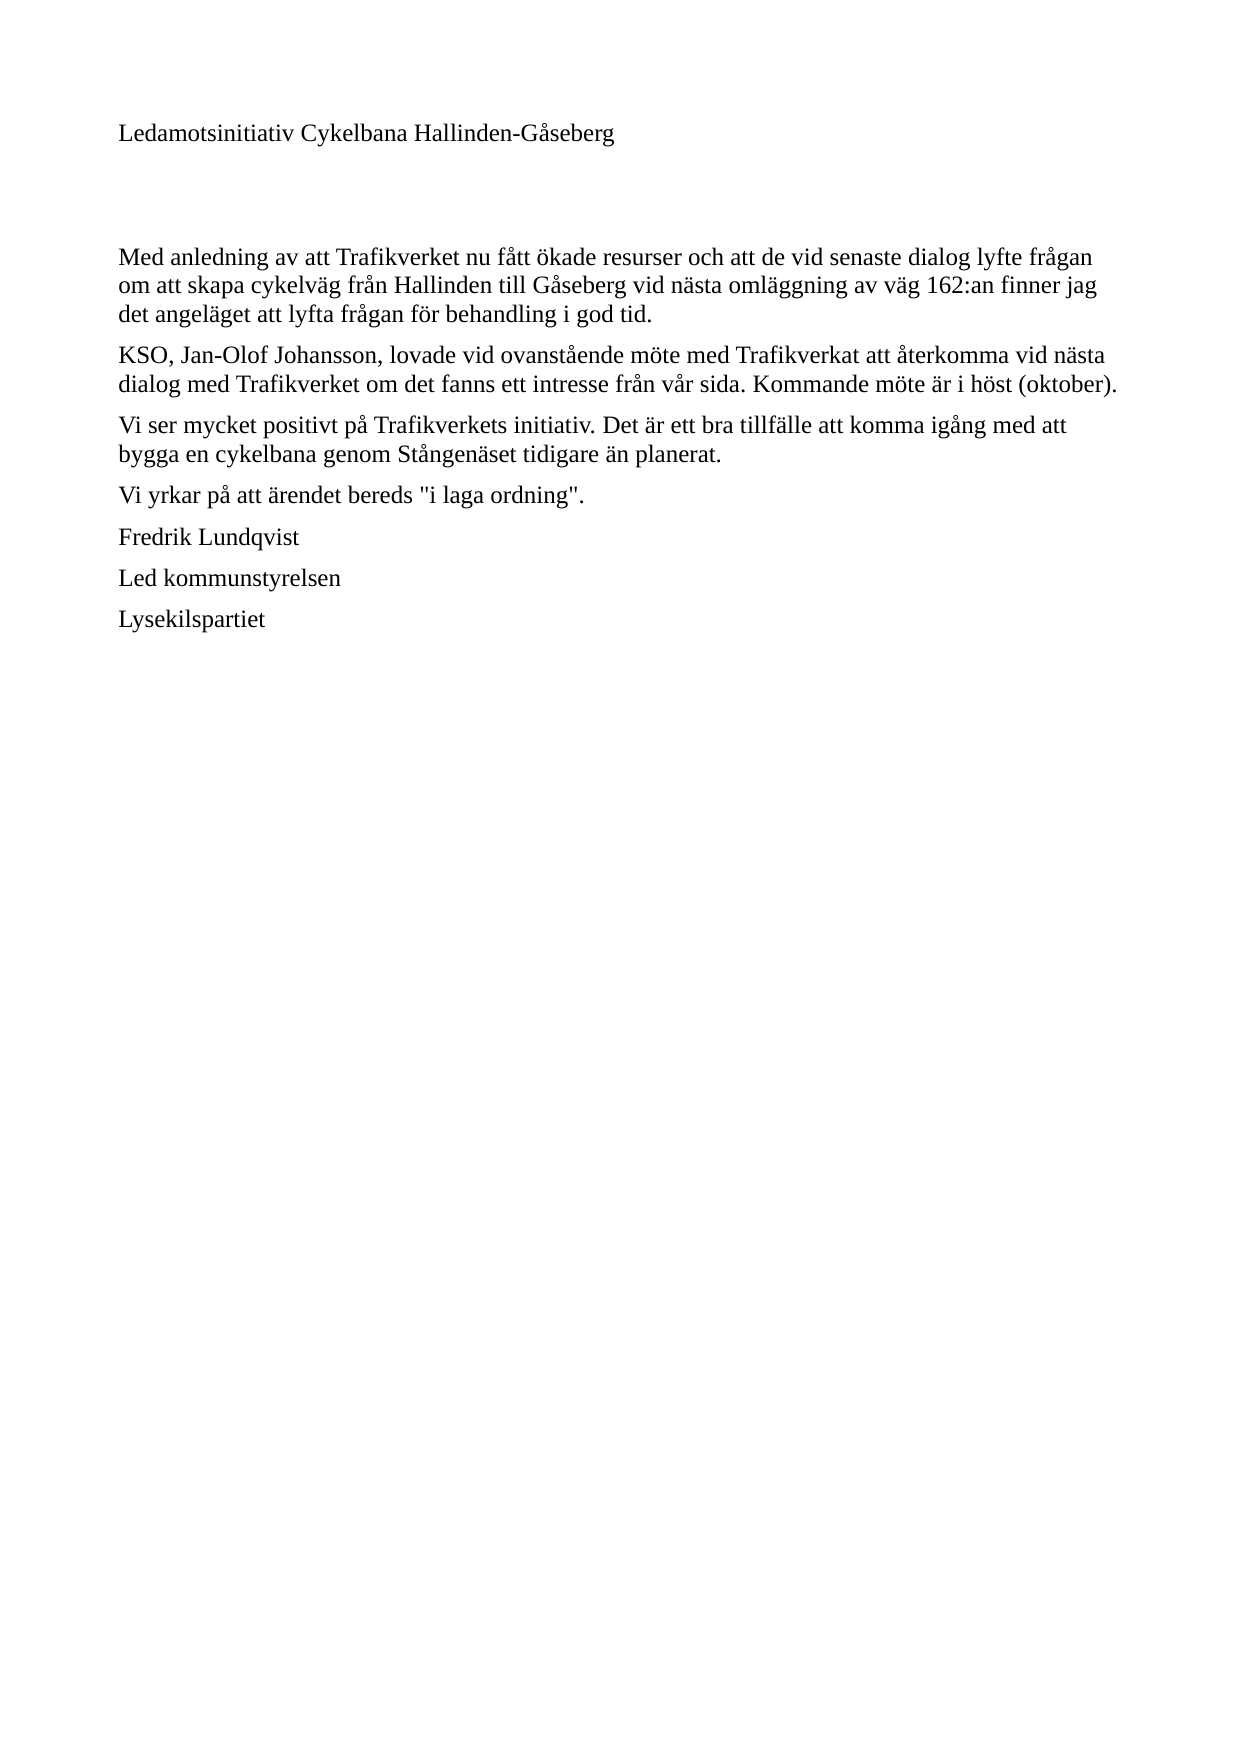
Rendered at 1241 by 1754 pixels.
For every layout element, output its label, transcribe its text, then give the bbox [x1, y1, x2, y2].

text KSO, Jan-Olof Johansson, lovade vid ovanstående möte med Trafikverkat att återkomma vid nästa dialog med Trafikverket om det fanns ett intresse från vår sida. Kommande möte är i höst (oktober). [118, 341, 1122, 398]
text Med anledning av att Trafikverket nu fått ökade resurser och att de vid senaste dialog lyfte frågan om att skapa cykelväg från Hallinden till Gåseberg vid nästa omläggning av väg 162:an finner jag det angeläget att lyfta frågan för behandling i god tid. [118, 242, 1122, 328]
text Vi ser mycket positivt på Trafikverkets initiativ. Det är ett bra tillfälle att komma igång med att bygga en cykelbana genom Stångenäset tidigare än planerat. [118, 411, 1122, 468]
text Led kommunstyrelsen [118, 563, 1122, 592]
text Ledamotsinitiativ Cykelbana Hallinden-Gåseberg [118, 118, 1122, 147]
text Fredrik Lundqvist [118, 522, 1122, 551]
text Lysekilspartiet [118, 604, 1122, 633]
text Vi yrkar på att ärendet bereds "i laga ordning". [118, 481, 1122, 509]
